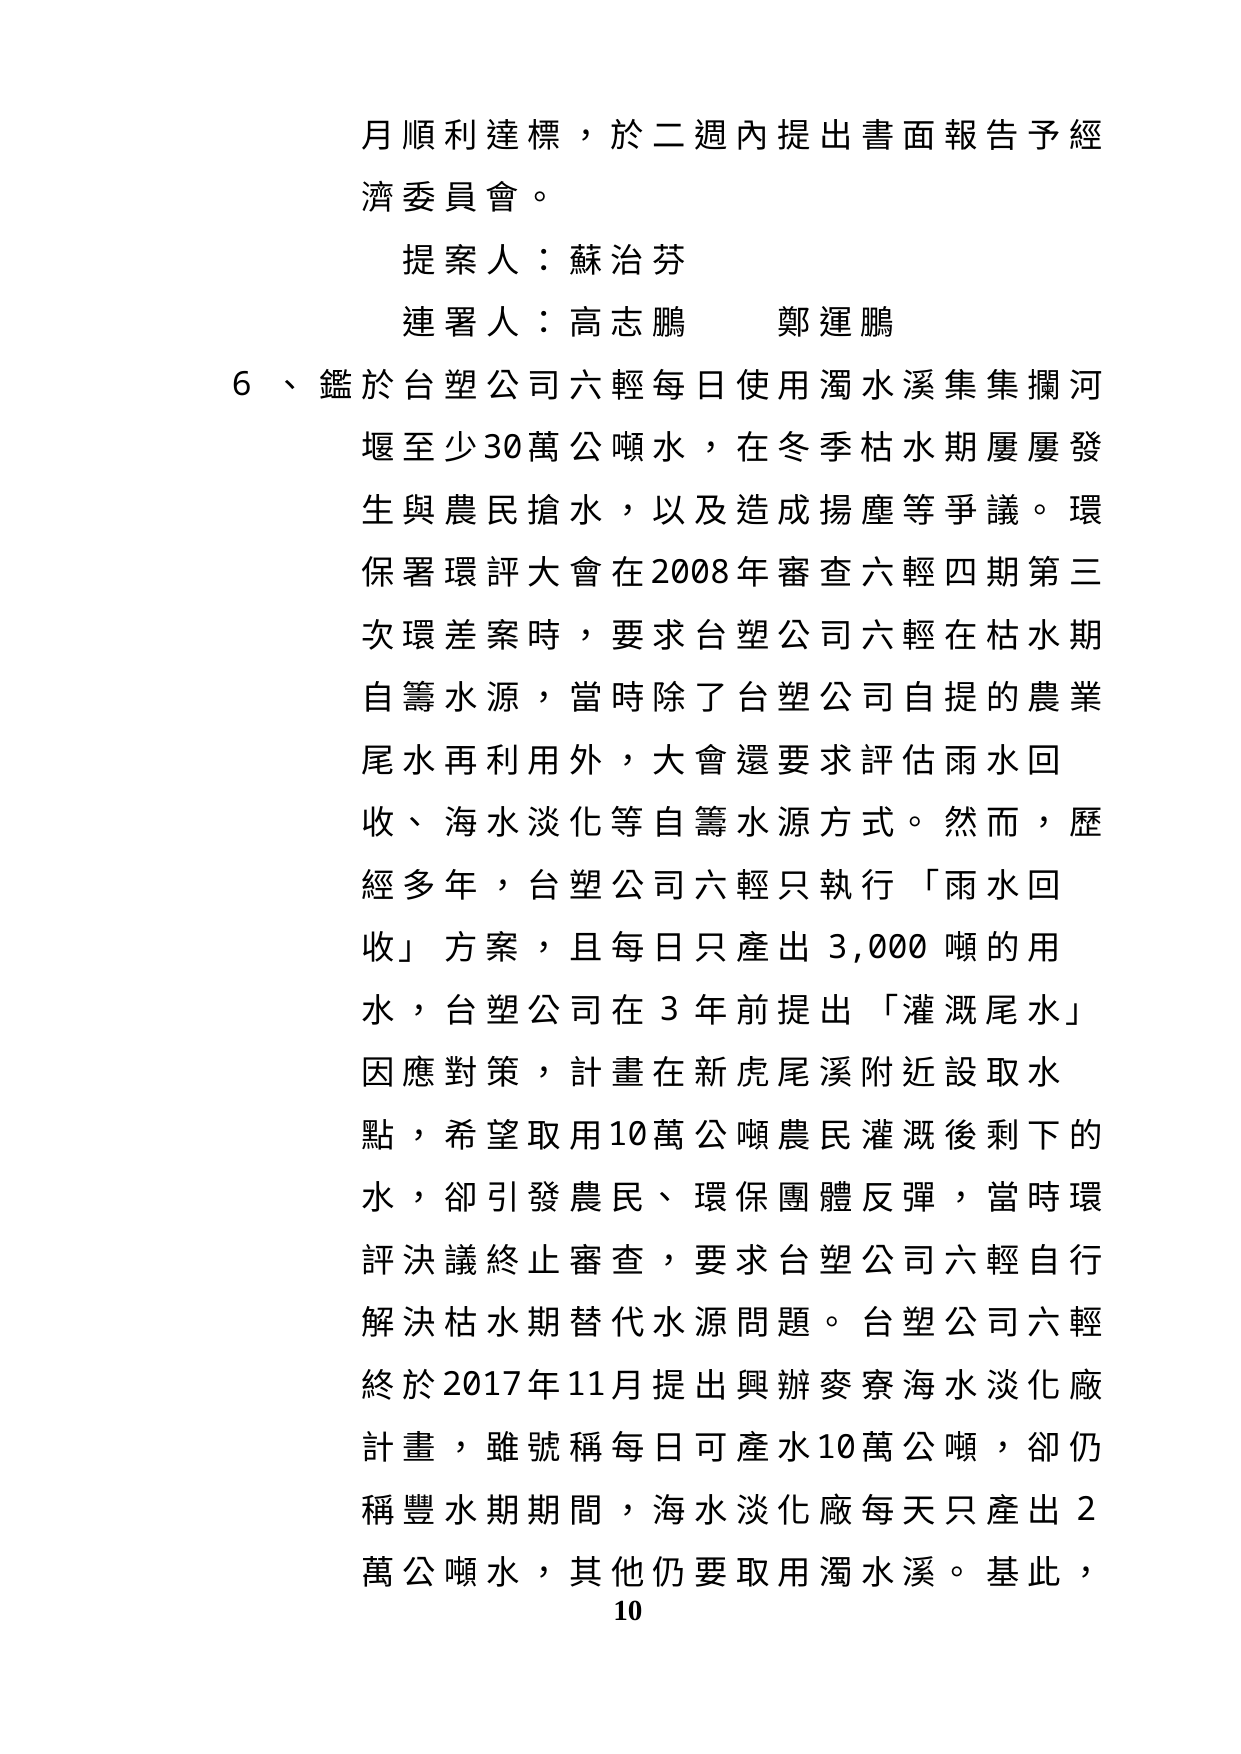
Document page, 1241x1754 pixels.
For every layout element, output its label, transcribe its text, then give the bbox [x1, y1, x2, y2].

text 連署人：高志鵬 鄭運鵬 [384, 278, 1044, 341]
list 鑑於台塑公司六輕每日使用濁水溪集集攔河堰至少30萬公噸水，在冬季枯水期屢屢發生與農民搶水，以及造成揚塵等爭議。環保署環評大會在2008年審查六輕四期第三次環差案時，要求台塑公司六輕在枯水期自籌水源，當時除了台塑公司自提的農業尾水再利用外，大會還要求評估雨水回收、海水淡化等自籌水源方式。然而，歷經多年，台塑公司六輕只執行「雨水回收」方案，且每日只產出3,000噸的用水，台塑公司在3年前提出「灌溉尾水」因應對策，計畫在新虎尾溪附近設取水點，希望取用10萬公噸農民灌溉後剩下的水，卻引發農民、環保團體反彈，當時環評決議終止審查，要求台塑公司六輕自行解決枯水期替代水源問題。台塑公司六輕終於2017年11月提出興辦麥寮海水淡化廠計畫，雖號稱每日可產水10萬公噸，卻仍稱豐水期期間，海水淡化廠每天只產出2萬公噸水，其他仍要取用濁水溪。基此， [225, 341, 1132, 1591]
list 月順利達標，於二週內提出書面報告予經濟委員會。 [225, 91, 1132, 216]
text 提案人：蘇治芬 [384, 216, 1044, 278]
